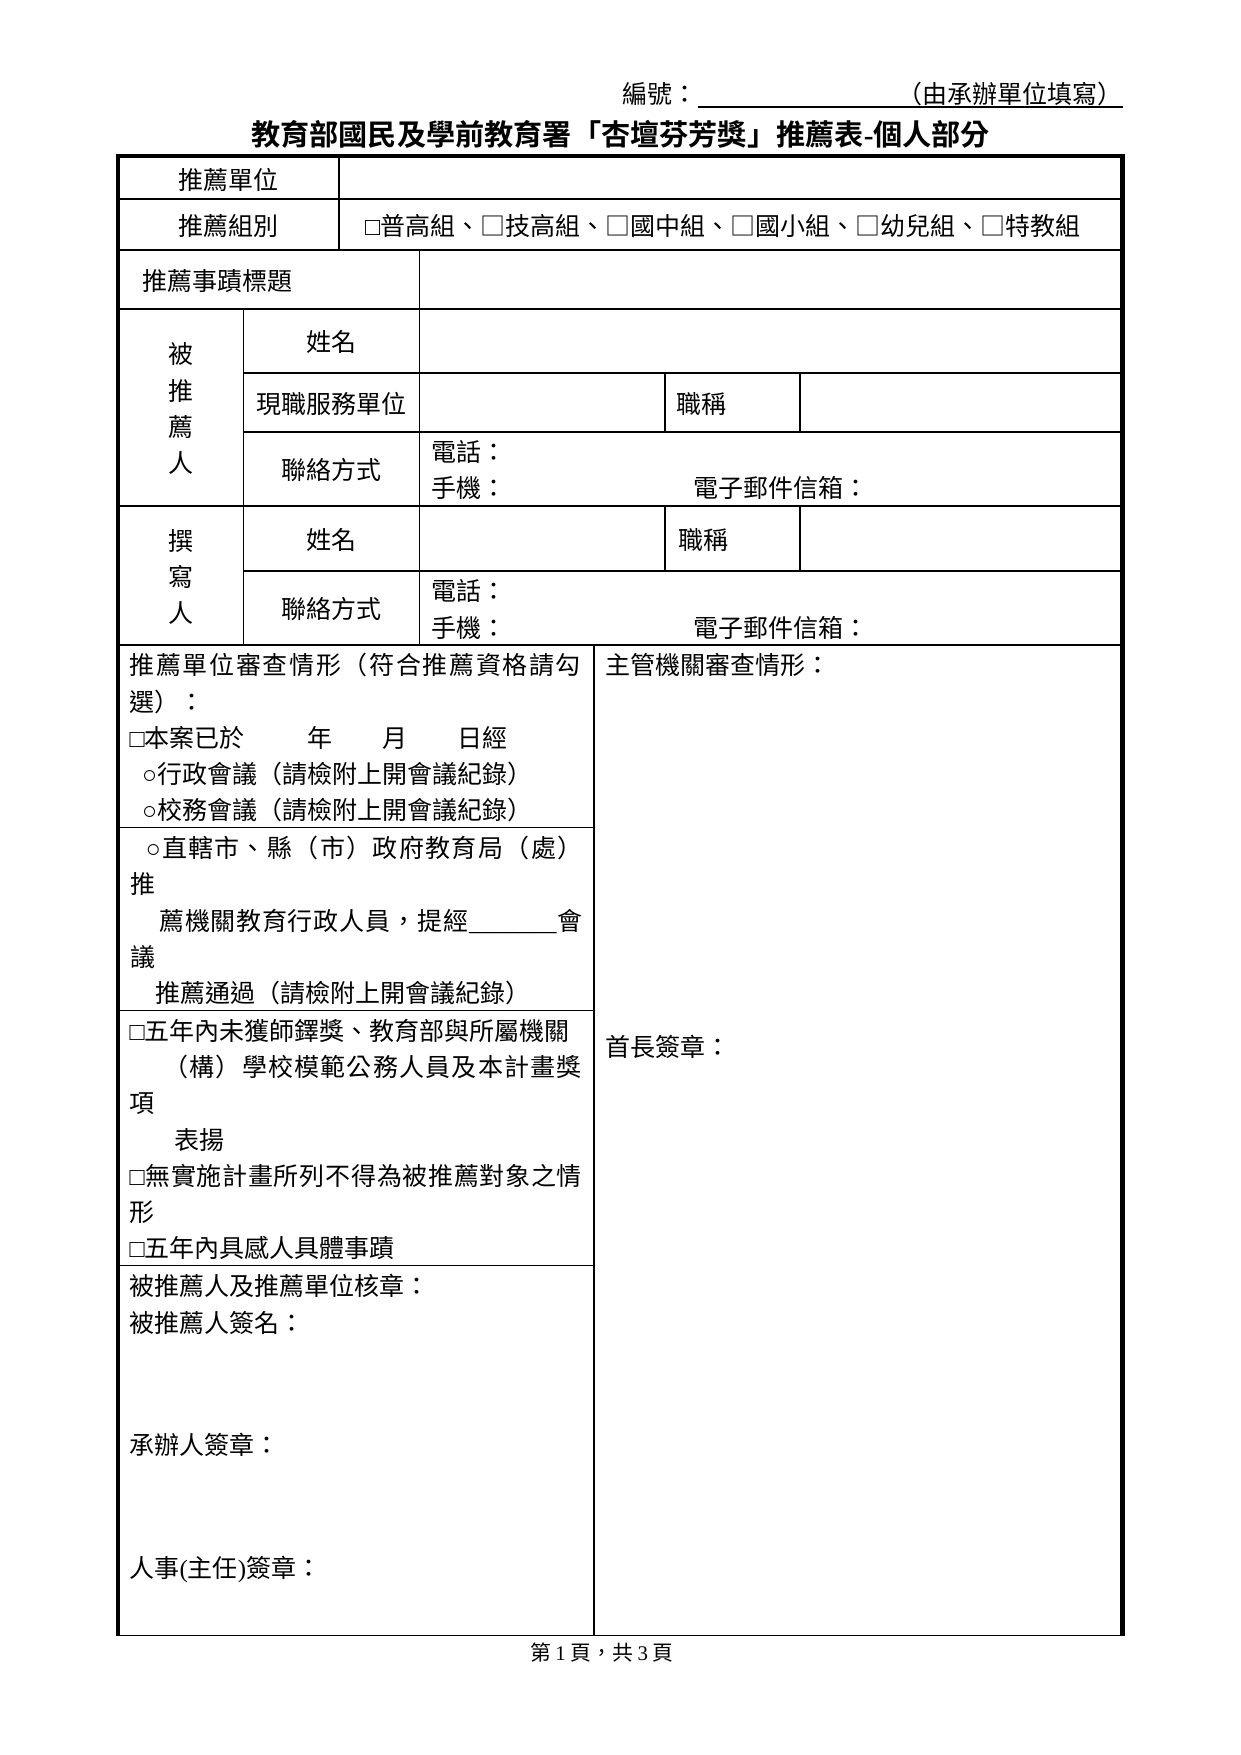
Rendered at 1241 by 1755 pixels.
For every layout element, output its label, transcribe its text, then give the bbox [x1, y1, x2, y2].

table_cell 推薦單位審查情形（符合推薦資格請勾選）： □本案已於 年 月 日經 ○行政會議（請檢附上開會議紀錄） ○校務會議（請檢附上開會議紀錄） [120, 646, 593, 827]
table_cell [420, 507, 664, 570]
table_cell 職稱 [666, 374, 799, 431]
table_cell 電話： 手機： 電子郵件信箱： [420, 572, 1120, 644]
table_cell [420, 251, 1120, 308]
table_cell [801, 374, 1120, 431]
text 教育部國民及學前教育署「杏壇芬芳獎」推薦表-個人部分 [118, 111, 1122, 153]
text 編號： （由承辦單位填寫） [118, 75, 1122, 111]
table_header [340, 158, 1120, 198]
table_header 推薦單位 [120, 158, 338, 198]
table_cell 被推薦人及推薦單位核章： 被推薦人簽名： 承辦人簽章： 人事(主任)簽章： [120, 1266, 593, 1634]
table_cell 聯絡方式 [244, 433, 419, 505]
table_cell 姓名 [244, 507, 419, 570]
table_cell 推薦事蹟標題 [120, 251, 419, 308]
table_cell 推薦組別 [120, 200, 338, 249]
table_cell 被 推 薦 人 [120, 310, 243, 505]
table_cell [420, 310, 1120, 372]
table_cell 現職服務單位 [244, 374, 419, 431]
table_cell ○直轄市、縣（市）政府教育局（處）推 薦機關教育行政人員，提經_______會議 推薦通過（請檢附上開會議紀錄） [120, 828, 593, 1010]
table_cell 聯絡方式 [244, 572, 419, 644]
table_cell 電話： 手機： 電子郵件信箱： [420, 433, 1120, 505]
table_cell □普高組、□技高組、□國中組、□國小組、□幼兒組、□特教組 [340, 200, 1120, 249]
table_cell 主管機關審查情形： 首長簽章： [595, 646, 1120, 1634]
table_cell 職稱 [666, 507, 799, 570]
table_cell 姓名 [244, 310, 419, 372]
table_cell 撰 寫 人 [120, 507, 243, 644]
table_cell □五年內未獲師鐸獎、教育部與所屬機關 （構）學校模範公務人員及本計畫獎項 表揚 □無實施計畫所列不得為被推薦對象之情形 □五年內具感人具體事蹟 [120, 1011, 593, 1265]
table_cell [801, 507, 1120, 570]
table_cell [420, 374, 664, 431]
